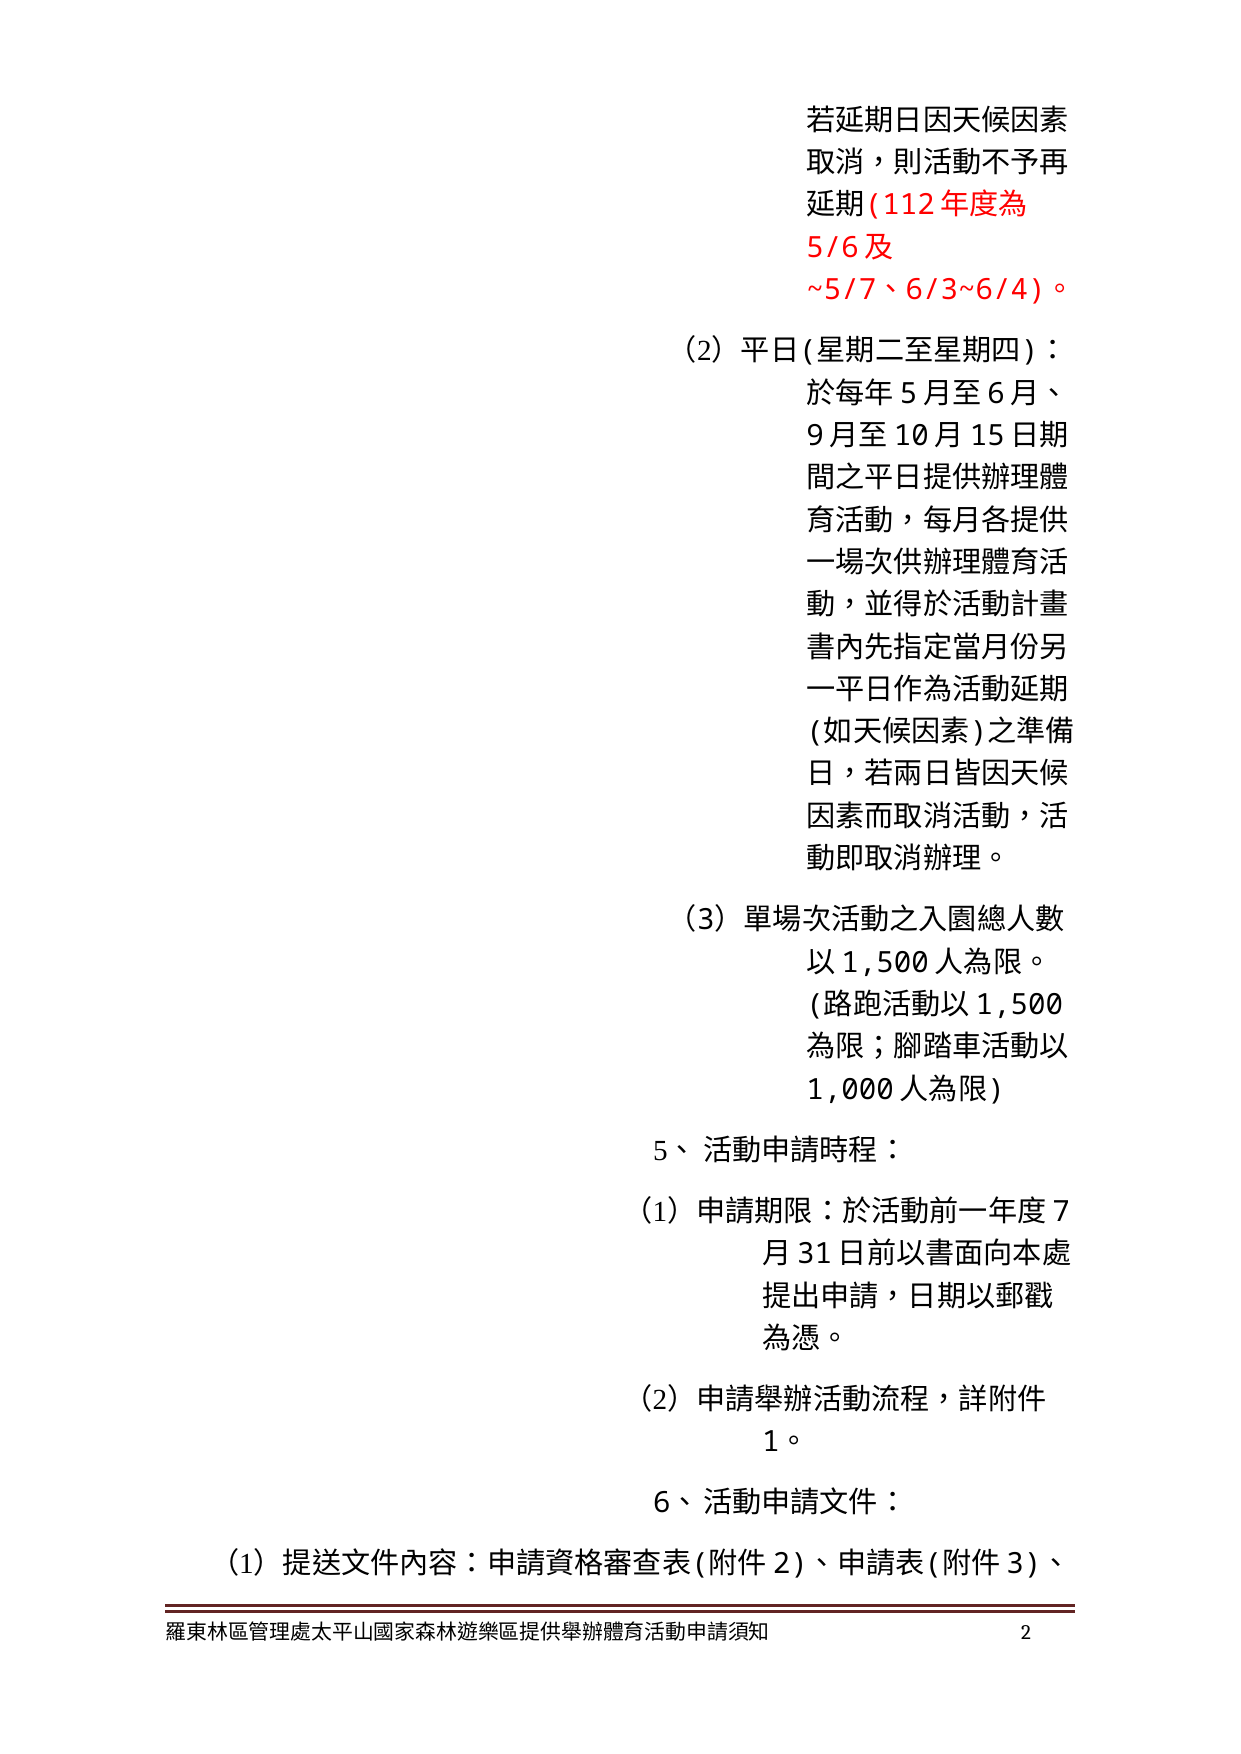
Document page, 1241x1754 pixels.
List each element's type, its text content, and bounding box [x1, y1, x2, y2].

list 平日(星期二至星期四)：於每年5月至6月、9月至10月15日期間之平日提供辦理體育活動，每月各提供一場次供辦理體育活動，並得於活動計畫書內先指定當月份另一平日作為活動延期(如天候因素)之準備日，若兩日皆因天候因素而取消活動，活動即取消辦理。 [668, 327, 1075, 877]
list 周末例假日(星期六、星期日)：於每年5月及6月的第一個周末，提供辦理2場次體育活動(每個周末以一場為限)，並得於活動計畫書內指定因氣候因素延期日，而延期日僅能於原活動日當月的第三個周末，若延期日因天候因素取消，則活動不予再延期(112年度為5/6及~5/7、6/3~6/4)。 [668, 96, 1075, 308]
list 活動申請時程： [653, 1126, 1075, 1169]
list 活動申請文件： [653, 1479, 1075, 1521]
list 申請期限：於活動前一年度7月31日前以書面向本處提出申請，日期以郵戳為憑。 [623, 1187, 1075, 1357]
list 申請舉辦活動流程，詳附件1。 [623, 1376, 1075, 1460]
list 單場次活動之入園總人數以1,500人為限。(路跑活動以1,500為限；腳踏車活動以1,000人為限) [668, 896, 1075, 1108]
list 提送文件內容：申請資格審查表(附件2)、申請表(附件3)、 [210, 1540, 1075, 1582]
